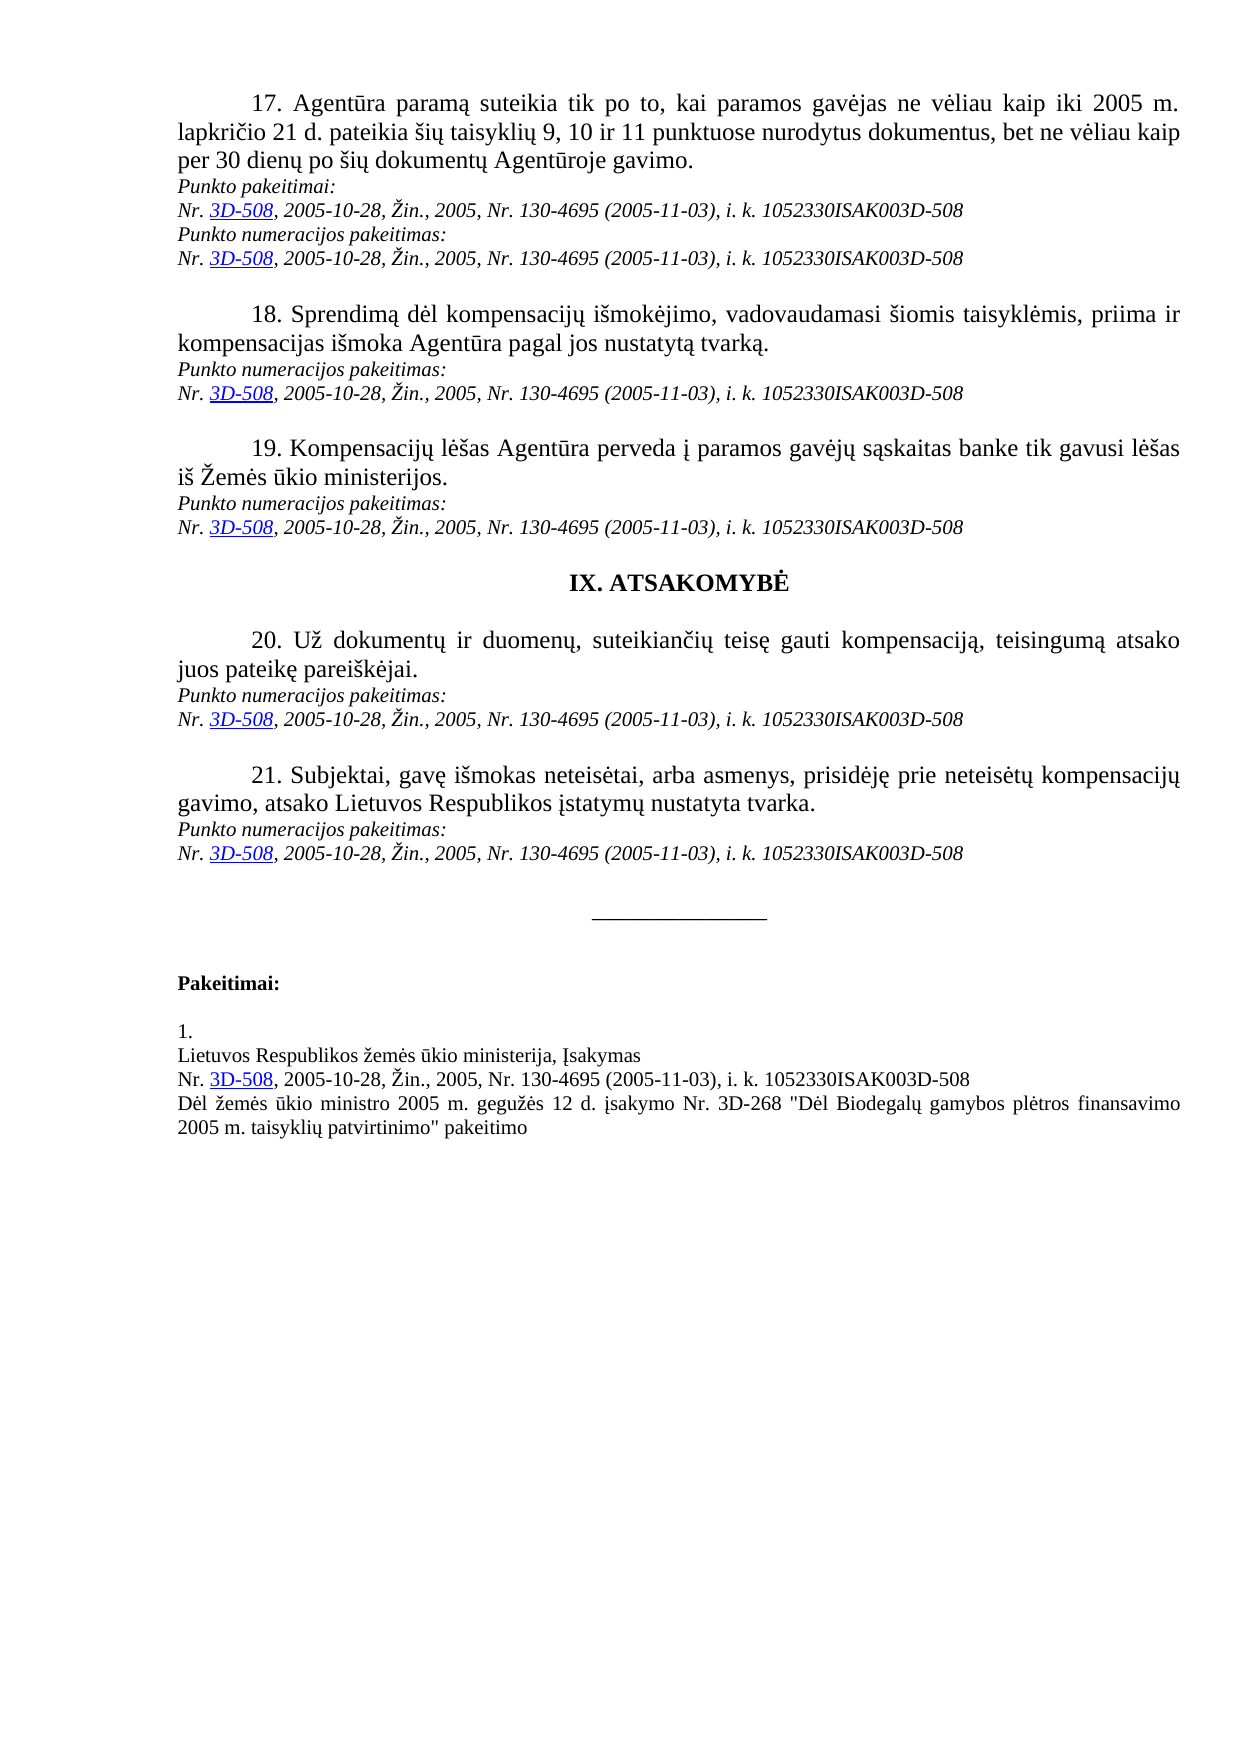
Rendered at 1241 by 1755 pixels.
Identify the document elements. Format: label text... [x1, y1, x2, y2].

text Nr. 3D-508, 2005-10-28, Žin., 2005, Nr. 130-4695 (2005-11-03), i. k. 1052330ISAK003D-508 [177, 198, 1181, 222]
text Nr. 3D-508, 2005-10-28, Žin., 2005, Nr. 130-4695 (2005-11-03), i. k. 1052330ISAK003D-508 [177, 1067, 1181, 1091]
text Punkto numeracijos pakeitimas: [177, 683, 1181, 707]
text 20. Už dokumentų ir duomenų, suteikiančių teisę gauti kompensaciją, teisingumą atsako juos pateikę pareiškėjai. [177, 625, 1181, 683]
text Punkto numeracijos pakeitimas: [177, 491, 1181, 515]
text Punkto pakeitimai: [177, 174, 1181, 198]
text Punkto numeracijos pakeitimas: [177, 357, 1181, 381]
text Lietuvos Respublikos žemės ūkio ministerija, Įsakymas [177, 1043, 1181, 1067]
text IX. ATSAKOMYBĖ [177, 568, 1181, 597]
text Nr. 3D-508, 2005-10-28, Žin., 2005, Nr. 130-4695 (2005-11-03), i. k. 1052330ISAK003D-508 [177, 381, 1181, 405]
text Nr. 3D-508, 2005-10-28, Žin., 2005, Nr. 130-4695 (2005-11-03), i. k. 1052330ISAK003D-508 [177, 707, 1181, 731]
text Punkto numeracijos pakeitimas: [177, 817, 1181, 841]
text Pakeitimai: [177, 971, 1181, 995]
text 18. Sprendimą dėl kompensacijų išmokėjimo, vadovaudamasi šiomis taisyklėmis, priima ir kompensacijas išmoka Agentūra pagal jos nustatytą tvarką. [177, 299, 1181, 357]
text Nr. 3D-508, 2005-10-28, Žin., 2005, Nr. 130-4695 (2005-11-03), i. k. 1052330ISAK003D-508 [177, 841, 1181, 865]
text Nr. 3D-508, 2005-10-28, Žin., 2005, Nr. 130-4695 (2005-11-03), i. k. 1052330ISAK003D-508 [177, 246, 1181, 270]
text Punkto numeracijos pakeitimas: [177, 222, 1181, 246]
text 17. Agentūra paramą suteikia tik po to, kai paramos gavėjas ne vėliau kaip iki 2005 m. lapkričio 21 d. pateikia šių taisyklių 9, 10 ir 11 punktuose nurodytus dokumentus, bet ne vėliau kaip per 30 dienų po šių dokumentų Agentūroje gavimo. [177, 88, 1181, 174]
text ______________ [177, 894, 1181, 923]
text 19. Kompensacijų lėšas Agentūra perveda į paramos gavėjų sąskaitas banke tik gavusi lėšas iš Žemės ūkio ministerijos. [177, 433, 1181, 491]
text Dėl žemės ūkio ministro 2005 m. gegužės 12 d. įsakymo Nr. 3D-268 "Dėl Biodegalų gamybos plėtros finansavimo 2005 m. taisyklių patvirtinimo" pakeitimo [177, 1091, 1181, 1139]
text 1. [177, 1019, 1181, 1043]
text 21. Subjektai, gavę išmokas neteisėtai, arba asmenys, prisidėję prie neteisėtų kompensacijų gavimo, atsako Lietuvos Respublikos įstatymų nustatyta tvarka. [177, 760, 1181, 817]
text Nr. 3D-508, 2005-10-28, Žin., 2005, Nr. 130-4695 (2005-11-03), i. k. 1052330ISAK003D-508 [177, 515, 1181, 539]
